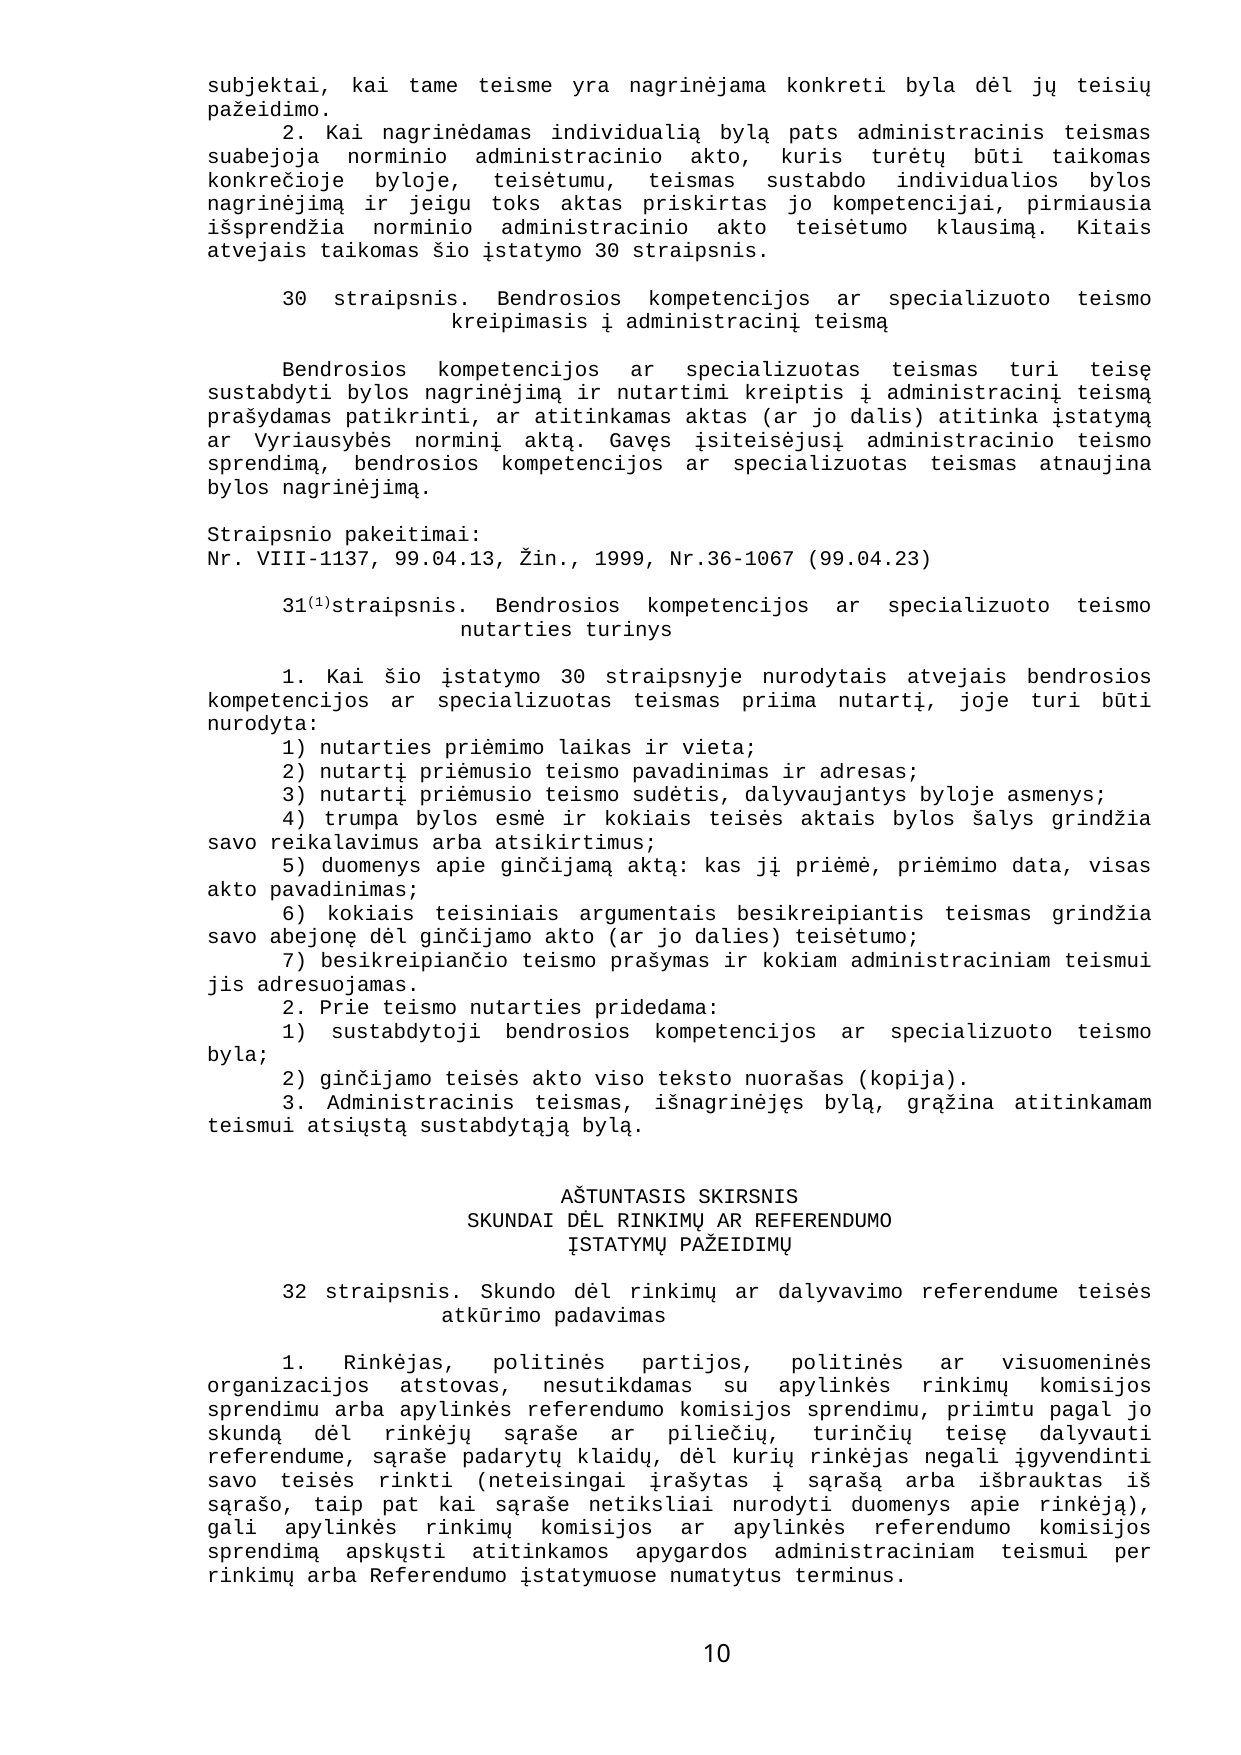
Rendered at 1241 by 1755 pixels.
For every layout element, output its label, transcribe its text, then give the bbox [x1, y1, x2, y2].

text 1. Rinkėjas, politinės partijos, politinės ar visuomeninės organizacijos atstovas, nesutikdamas su apylinkės rinkimų komisijos sprendimu arba apylinkės referendumo komisijos sprendimu, priimtu pagal jo skundą dėl rinkėjų sąraše ar piliečių, turinčių teisę dalyvauti referendume, sąraše padarytų klaidų, dėl kurių rinkėjas negali įgyvendinti savo teisės rinkti (neteisingai įrašytas į sąrašą arba išbrauktas iš sąrašo, taip pat kai sąraše netiksliai nurodyti duomenys apie rinkėją), gali apylinkės rinkimų komisijos ar apylinkės referendumo komisijos sprendimą apskųsti atitinkamos apygardos administraciniam teismui per rinkimų arba Referendumo įstatymuose numatytus terminus. [207, 1352, 1152, 1588]
text 30 straipsnis. Bendrosios kompetencijos ar specializuoto teismo kreipimasis į administracinį teismą [282, 288, 1152, 335]
text 2) nutartį priėmusio teismo pavadinimas ir adresas; [207, 761, 1152, 784]
text 2. Prie teismo nutarties pridedama: [207, 997, 1152, 1021]
text 3) nutartį priėmusio teismo sudėtis, dalyvaujantys byloje asmenys; [207, 784, 1152, 808]
text 31(1)straipsnis. Bendrosios kompetencijos ar specializuoto teismo nutarties turinys [282, 595, 1152, 642]
text Bendrosios kompetencijos ar specializuotas teismas turi teisę sustabdyti bylos nagrinėjimą ir nutartimi kreiptis į administracinį teismą prašydamas patikrinti, ar atitinkamas aktas (ar jo dalis) atitinka įstatymą ar Vyriausybės norminį aktą. Gavęs įsiteisėjusį administracinio teismo sprendimą, bendrosios kompetencijos ar specializuotas teismas atnaujina bylos nagrinėjimą. [207, 359, 1152, 501]
text Straipsnio pakeitimai: [207, 524, 1152, 548]
text Skundai dėl rinkimų ar referendumo [207, 1210, 1152, 1234]
text 3. Administracinis teismas, išnagrinėjęs bylą, grąžina atitinkamam teismui atsiųstą sustabdytąją bylą. [207, 1092, 1152, 1139]
text 4) trumpa bylos esmė ir kokiais teisės aktais bylos šalys grindžia savo reikalavimus arba atsikirtimus; [207, 808, 1152, 855]
text Nr. VIII-1137, 99.04.13, Žin., 1999, Nr.36-1067 (99.04.23) [207, 548, 1152, 572]
text subjektai, kai tame teisme yra nagrinėjama konkreti byla dėl jų teisių pažeidimo. [207, 75, 1152, 122]
text 5) duomenys apie ginčijamą aktą: kas jį priėmė, priėmimo data, visas akto pavadinimas; [207, 855, 1152, 903]
text 1) sustabdytoji bendrosios kompetencijos ar specializuoto teismo byla; [207, 1021, 1152, 1068]
text 1. Kai šio įstatymo 30 straipsnyje nurodytais atvejais bendrosios kompetencijos ar specializuotas teismas priima nutartį, joje turi būti nurodyta: [207, 666, 1152, 737]
text įstatymų pažeidimų [207, 1234, 1152, 1257]
text 32 straipsnis. Skundo dėl rinkimų ar dalyvavimo referendume teisės atkūrimo padavimas [282, 1281, 1152, 1328]
text 1) nutarties priėmimo laikas ir vieta; [207, 737, 1152, 761]
text 7) besikreipiančio teismo prašymas ir kokiam administraciniam teismui jis adresuojamas. [207, 950, 1152, 997]
text 2) ginčijamo teisės akto viso teksto nuorašas (kopija). [207, 1068, 1152, 1092]
text Aštuntasis skirsnis [207, 1186, 1152, 1210]
text 2. Kai nagrinėdamas individualią bylą pats administracinis teismas suabejoja norminio administracinio akto, kuris turėtų būti taikomas konkrečioje byloje, teisėtumu, teismas sustabdo individualios bylos nagrinėjimą ir jeigu toks aktas priskirtas jo kompetencijai, pirmiausia išsprendžia norminio administracinio akto teisėtumo klausimą. Kitais atvejais taikomas šio įstatymo 30 straipsnis. [207, 122, 1152, 264]
text 6) kokiais teisiniais argumentais besikreipiantis teismas grindžia savo abejonę dėl ginčijamo akto (ar jo dalies) teisėtumo; [207, 903, 1152, 950]
